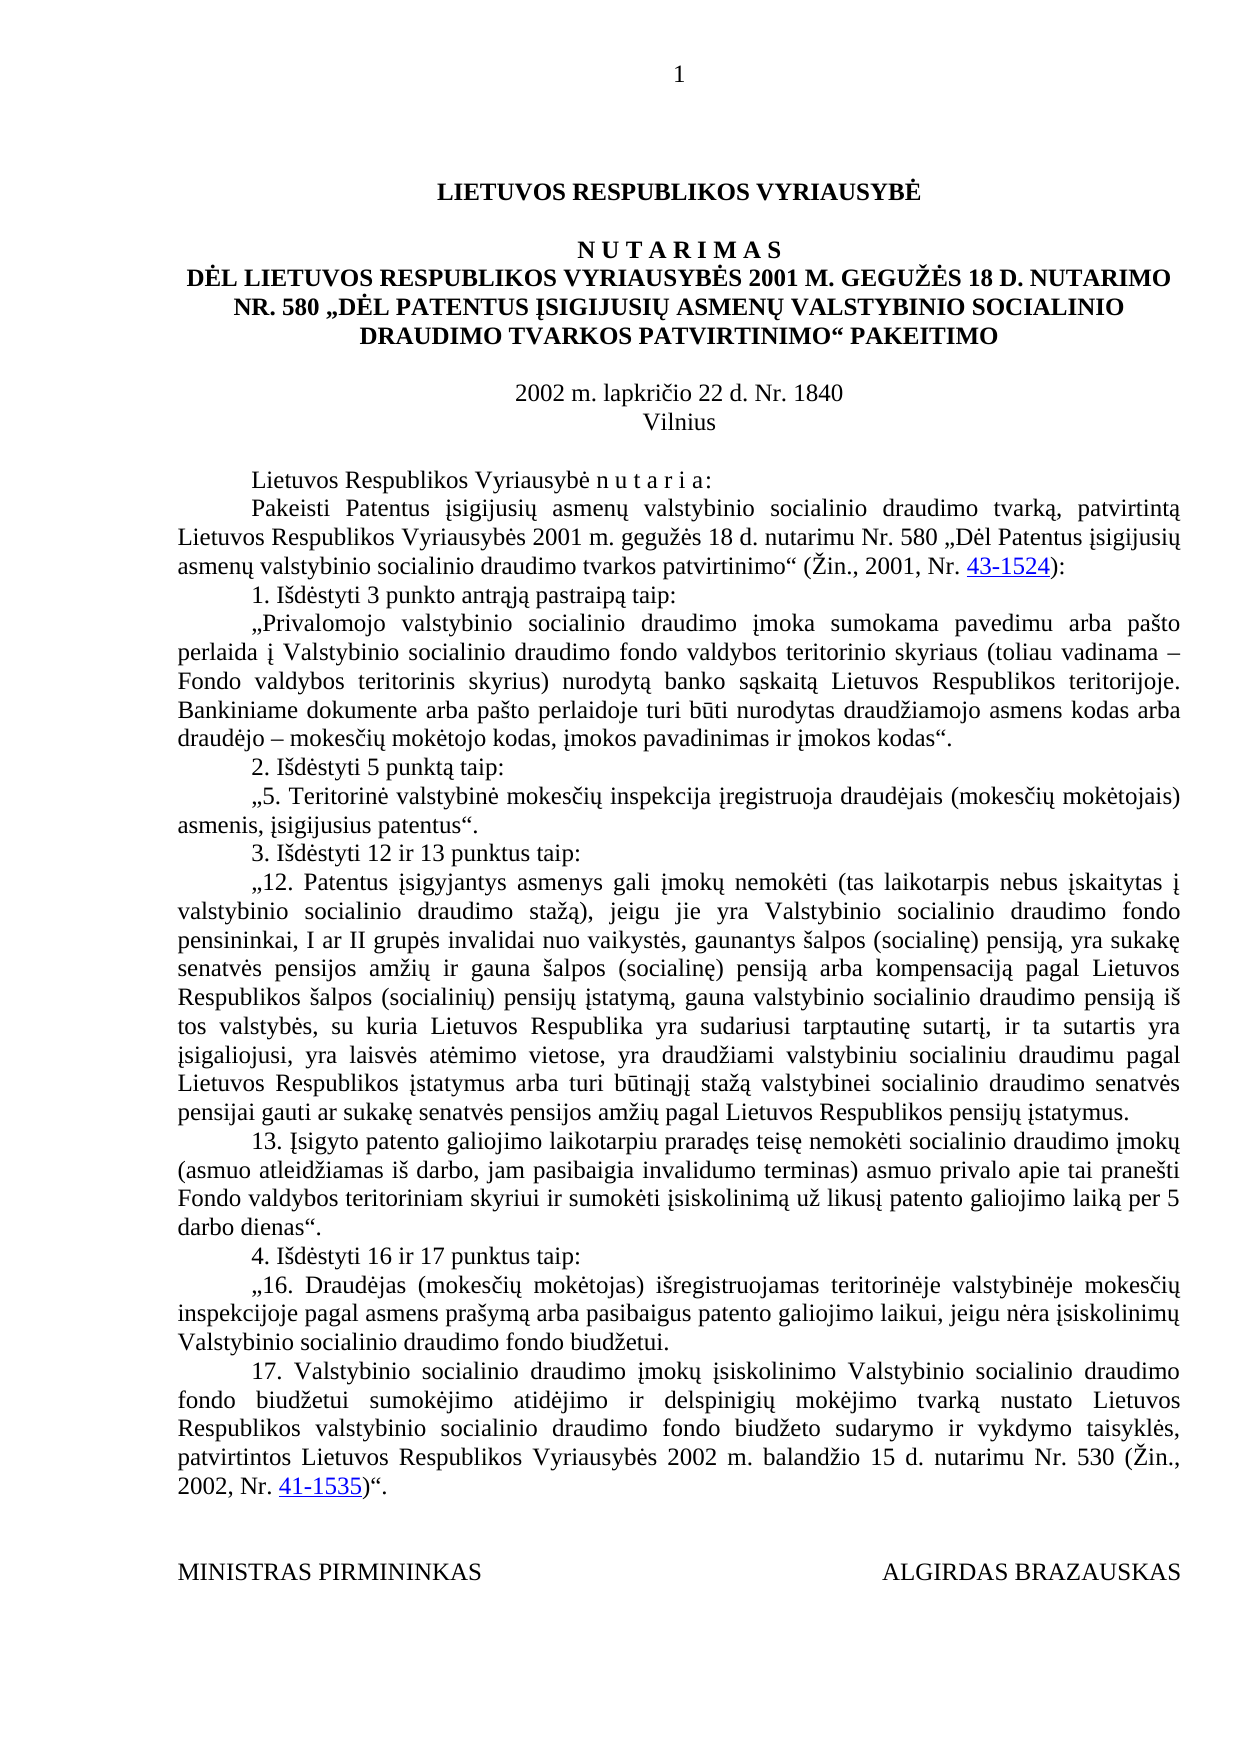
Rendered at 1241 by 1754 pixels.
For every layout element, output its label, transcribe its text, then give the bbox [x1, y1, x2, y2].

text 2002 m. lapkričio 22 d. Nr. 1840 [177, 378, 1181, 407]
text 13. Įsigyto patento galiojimo laikotarpiu praradęs teisę nemokėti socialinio draudimo įmokų (asmuo atleidžiamas iš darbo, jam pasibaigia invalidumo terminas) asmuo privalo apie tai pranešti Fondo valdybos teritoriniam skyriui ir sumokėti įsiskolinimą už likusį patento galiojimo laiką per 5 darbo dienas“. [177, 1126, 1181, 1241]
text „Privalomojo valstybinio socialinio draudimo įmoka sumokama pavedimu arba pašto perlaida į Valstybinio socialinio draudimo fondo valdybos teritorinio skyriaus (toliau vadinama – Fondo valdybos teritorinis skyrius) nurodytą banko sąskaitą Lietuvos Respublikos teritorijoje. Bankiniame dokumente arba pašto perlaidoje turi būti nurodytas draudžiamojo asmens kodas arba draudėjo – mokesčių mokėtojo kodas, įmokos pavadinimas ir įmokos kodas“. [177, 608, 1181, 752]
text „16. Draudėjas (mokesčių mokėtojas) išregistruojamas teritorinėje valstybinėje mokesčių inspekcijoje pagal asmens prašymą arba pasibaigus patento galiojimo laikui, jeigu nėra įsiskolinimų Valstybinio socialinio draudimo fondo biudžetui. [177, 1270, 1181, 1356]
text 1. Išdėstyti 3 punkto antrąją pastraipą taip: [177, 580, 1181, 608]
text Lietuvos Respublikos Vyriausybė nutaria: [177, 465, 1181, 493]
text 4. Išdėstyti 16 ir 17 punktus taip: [177, 1241, 1181, 1270]
text „12. Patentus įsigyjantys asmenys gali įmokų nemokėti (tas laikotarpis nebus įskaitytas į valstybinio socialinio draudimo stažą), jeigu jie yra Valstybinio socialinio draudimo fondo pensininkai, I ar II grupės invalidai nuo vaikystės, gaunantys šalpos (socialinę) pensiją, yra sukakę senatvės pensijos amžių ir gauna šalpos (socialinę) pensiją arba kompensaciją pagal Lietuvos Respublikos šalpos (socialinių) pensijų įstatymą, gauna valstybinio socialinio draudimo pensiją iš tos valstybės, su kuria Lietuvos Respublika yra sudariusi tarptautinę sutartį, ir ta sutartis yra įsigaliojusi, yra laisvės atėmimo vietose, yra draudžiami valstybiniu socialiniu draudimu pagal Lietuvos Respublikos įstatymus arba turi būtinąjį stažą valstybinei socialinio draudimo senatvės pensijai gauti ar sukakę senatvės pensijos amžių pagal Lietuvos Respublikos pensijų įstatymus. [177, 867, 1181, 1126]
text LIETUVOS RESPUBLIKOS VYRIAUSYBĖ [177, 177, 1181, 206]
text Pakeisti Patentus įsigijusių asmenų valstybinio socialinio draudimo tvarką, patvirtintą Lietuvos Respublikos Vyriausybės 2001 m. gegužės 18 d. nutarimu Nr. 580 „Dėl Patentus įsigijusių asmenų valstybinio socialinio draudimo tvarkos patvirtinimo“ (Žin., 2001, Nr. 43-1524): [177, 493, 1181, 580]
text MINISTRAS PIRMININKAS ALGIRDAS BRAZAUSKAS [177, 1557, 1181, 1586]
text Vilnius [177, 407, 1181, 436]
text „5. Teritorinė valstybinė mokesčių inspekcija įregistruoja draudėjais (mokesčių mokėtojais) asmenis, įsigijusius patentus“. [177, 781, 1181, 838]
text 17. Valstybinio socialinio draudimo įmokų įsiskolinimo Valstybinio socialinio draudimo fondo biudžetui sumokėjimo atidėjimo ir delspinigių mokėjimo tvarką nustato Lietuvos Respublikos valstybinio socialinio draudimo fondo biudžeto sudarymo ir vykdymo taisyklės, patvirtintos Lietuvos Respublikos Vyriausybės 2002 m. balandžio 15 d. nutarimu Nr. 530 (Žin., 2002, Nr. 41-1535)“. [177, 1356, 1181, 1500]
text 3. Išdėstyti 12 ir 13 punktus taip: [177, 838, 1181, 867]
text N U T A R I M A S [177, 235, 1181, 263]
text 2. Išdėstyti 5 punktą taip: [177, 752, 1181, 781]
text DĖL LIETUVOS RESPUBLIKOS VYRIAUSYBĖS 2001 M. GEGUŽĖS 18 D. NUTARIMO NR. 580 „DĖL PATENTUS ĮSIGIJUSIŲ ASMENŲ VALSTYBINIO SOCIALINIO DRAUDIMO TVARKOS PATVIRTINIMO“ PAKEITIMO [177, 263, 1181, 350]
